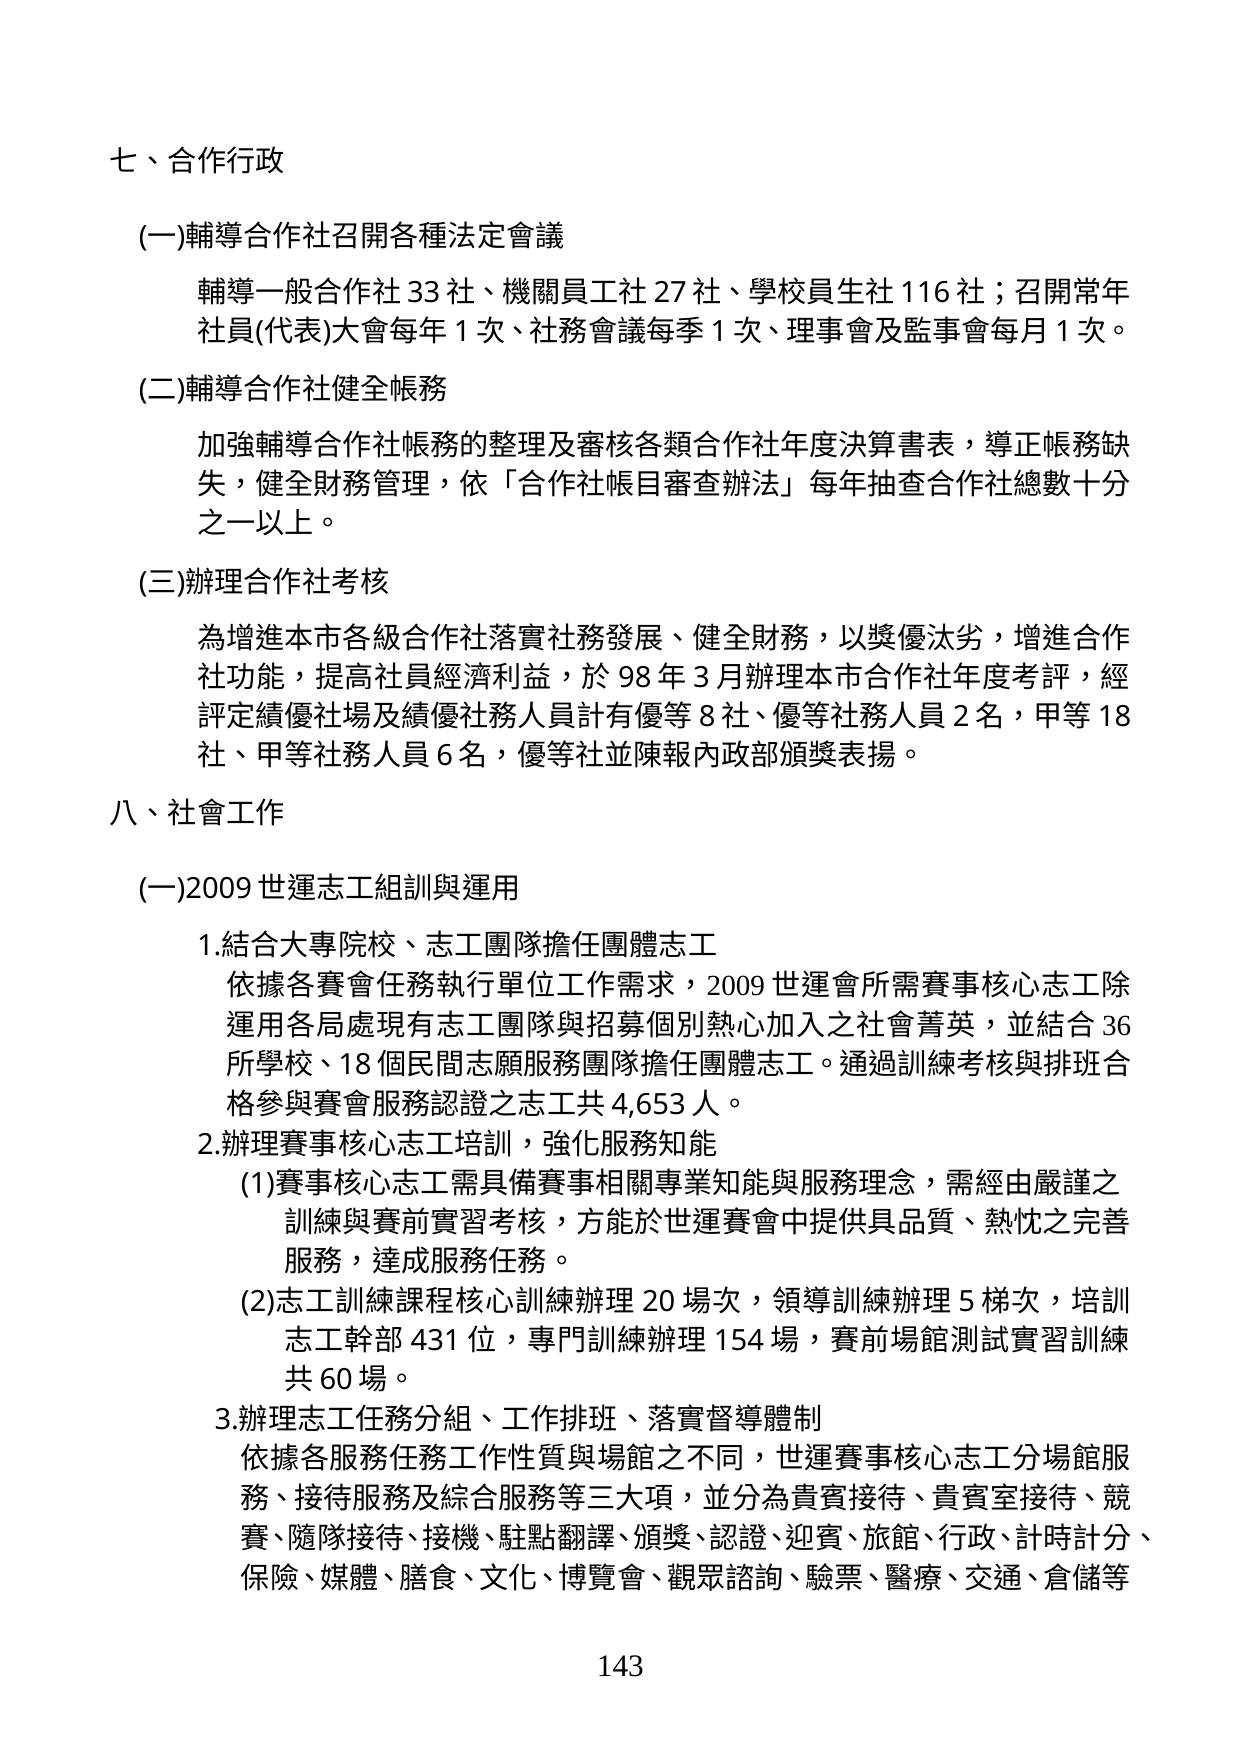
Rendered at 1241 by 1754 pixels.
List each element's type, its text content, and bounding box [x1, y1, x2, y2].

text 1.結合大專院校、志工團隊擔任團體志工 [197, 923, 1131, 963]
text 依據各服務任務工作性質與場館之不同，世運賽事核心志工分場館服務、接待服務及綜合服務等三大項，並分為貴賓接待、貴賓室接待、競賽、隨隊接待、接機、駐點翻譯、頒獎、認證、迎賓、旅館、行政、計時計分、保險、媒體、膳食、文化、博覽會、觀眾諮詢、驗票、醫療、交通、倉儲等22項編組。社會局負責建置世運志工指揮體系，擔任世運志工之指揮中心，並派任34位中階主管擔任各賽項之志工組長、副組長，負責各場館志工指揮調度工作，13個負責世運服務任務局處人員擔任志工督導，負責各組任務分組志工培訓及督導，於賽會期間指導志工執行服務。 [241, 1437, 1131, 1596]
text 依據各賽會任務執行單位工作需求，2009世運會所需賽事核心志工除運用各局處現有志工團隊與招募個別熱心加入之社會菁英，並結合36所學校、18個民間志願服務團隊擔任團體志工。通過訓練考核與排班合格參與賽會服務認證之志工共4,653人。 [226, 963, 1131, 1122]
text (三)辦理合作社考核 [138, 542, 1131, 617]
text 為增進本市各級合作社落實社務發展、健全財務，以獎優汰劣，增進合作社功能，提高社員經濟利益，於98年3月辦理本市合作社年度考評，經評定績優社場及績優社務人員計有優等8社、優等社務人員2名，甲等18社、甲等社務人員6名，優等社並陳報內政部頒獎表揚。 [197, 617, 1131, 773]
text (2)志工訓練課程核心訓練辦理20場次，領導訓練辦理5梯次，培訓志工幹部431位，專門訓練辦理154場，賽前場館測試實習訓練共60場。 [241, 1280, 1131, 1397]
text (一)2009世運志工組訓與運用 [138, 848, 1131, 923]
text (1)賽事核心志工需具備賽事相關專業知能與服務理念，需經由嚴謹之訓練與賽前實習考核，方能於世運賽會中提供具品質、熱忱之完善服務，達成服務任務。 [241, 1162, 1131, 1280]
text 八、社會工作 [109, 773, 1131, 848]
text 加強輔導合作社帳務的整理及審核各類合作社年度決算書表，導正帳務缺失，健全財務管理，依「合作社帳目審查辦法」每年抽查合作社總數十分之一以上。 [197, 424, 1131, 542]
text (一)輔導合作社召開各種法定會議 [138, 196, 1131, 271]
text (二)輔導合作社健全帳務 [138, 349, 1131, 424]
text 七、合作行政 [109, 121, 1131, 196]
text 輔導一般合作社33社、機關員工社27社、學校員生社116社；召開常年社員(代表)大會每年1次、社務會議每季1次、理事會及監事會每月1次。 [197, 271, 1131, 349]
text 3.辦理志工任務分組、工作排班、落實督導體制 [214, 1397, 1131, 1437]
text 2.辦理賽事核心志工培訓，強化服務知能 [197, 1122, 1131, 1162]
